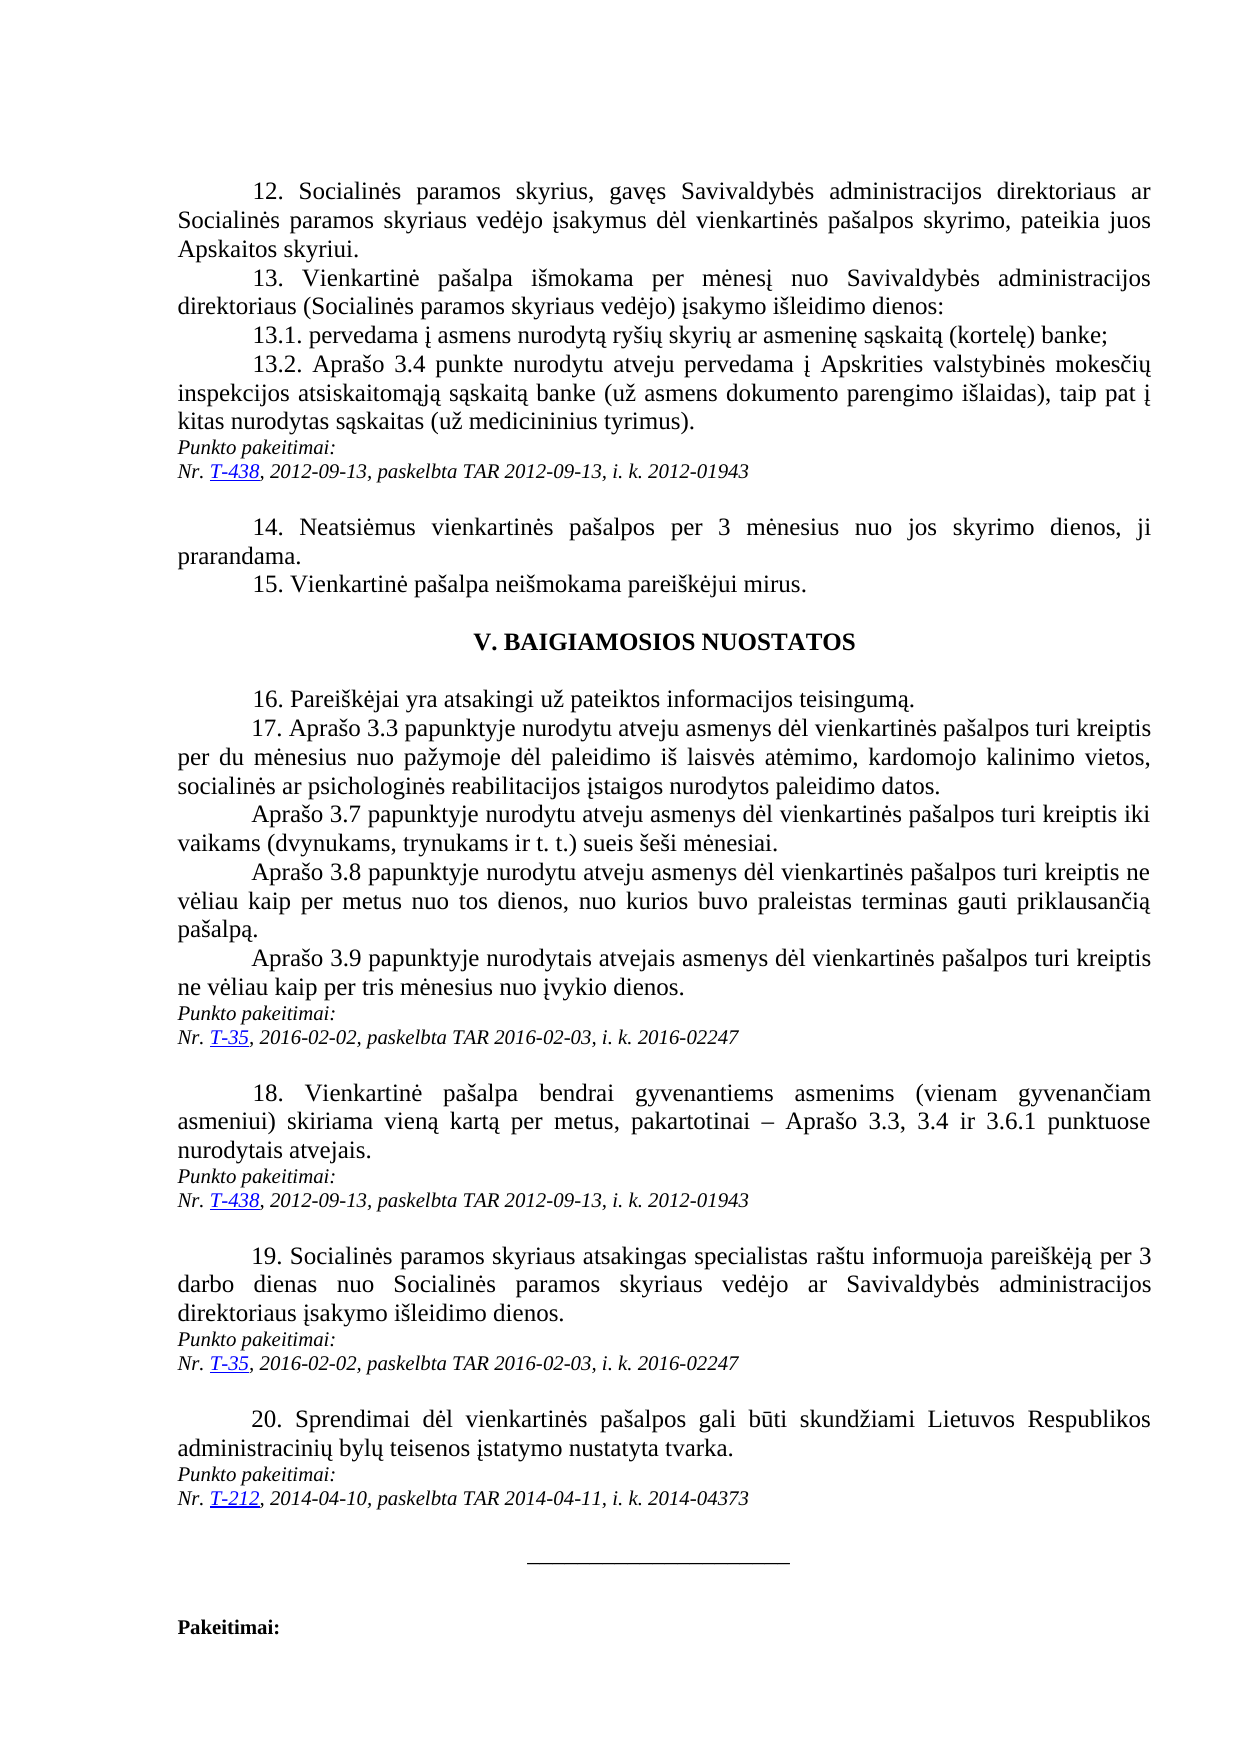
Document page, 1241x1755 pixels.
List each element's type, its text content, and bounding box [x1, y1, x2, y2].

text Nr. T-438, 2012-09-13, paskelbta TAR 2012-09-13, i. k. 2012-01943 [177, 1188, 1152, 1212]
text Punkto pakeitimai: [177, 1001, 1152, 1025]
text Aprašo 3.7 papunktyje nurodytu atveju asmenys dėl vienkartinės pašalpos turi kreiptis iki vaikams (dvynukams, trynukams ir t. t.) sueis šeši mėnesiai. [177, 799, 1152, 857]
text 13.1. pervedama į asmens nurodytą ryšių skyrių ar asmeninę sąskaitą (kortelę) banke; [177, 320, 1152, 349]
text Punkto pakeitimai: [177, 435, 1152, 459]
text Nr. T-35, 2016-02-02, paskelbta TAR 2016-02-03, i. k. 2016-02247 [177, 1351, 1152, 1375]
text Nr. T-212, 2014-04-10, paskelbta TAR 2014-04-11, i. k. 2014-04373 [177, 1486, 1152, 1509]
text 19. Socialinės paramos skyriaus atsakingas specialistas raštu informuoja pareiškėją per 3 darbo dienas nuo Socialinės paramos skyriaus vedėjo ar Savivaldybės administracijos direktoriaus įsakymo išleidimo dienos. [177, 1241, 1152, 1327]
text 18. Vienkartinė pašalpa bendrai gyvenantiems asmenims (vienam gyvenančiam asmeniui) skiriama vieną kartą per metus, pakartotinai – Aprašo 3.3, 3.4 ir 3.6.1 punktuose nurodytais atvejais. [177, 1078, 1152, 1164]
text Punkto pakeitimai: [177, 1461, 1152, 1486]
text Pakeitimai: [177, 1615, 1152, 1639]
text 16. Pareiškėjai yra atsakingi už pateiktos informacijos teisingumą. [177, 684, 1152, 713]
text Punkto pakeitimai: [177, 1164, 1152, 1188]
text V. BAIGIAMOSIOS NUOSTATOS [177, 627, 1152, 656]
text 15. Vienkartinė pašalpa neišmokama pareiškėjui mirus. [177, 569, 1152, 598]
text 12. Socialinės paramos skyrius, gavęs Savivaldybės administracijos direktoriaus ar Socialinės paramos skyriaus vedėjo įsakymus dėl vienkartinės pašalpos skyrimo, pateikia juos Apskaitos skyriui. [177, 176, 1152, 263]
text 17. Aprašo 3.3 papunktyje nurodytu atveju asmenys dėl vienkartinės pašalpos turi kreiptis per du mėnesius nuo pažymoje dėl paleidimo iš laisvės atėmimo, kardomojo kalinimo vietos, socialinės ar psichologinės reabilitacijos įstaigos nurodytos paleidimo datos. [177, 713, 1152, 799]
text Aprašo 3.8 papunktyje nurodytu atveju asmenys dėl vienkartinės pašalpos turi kreiptis ne vėliau kaip per metus nuo tos dienos, nuo kurios buvo praleistas terminas gauti priklausančią pašalpą. [177, 857, 1152, 943]
text _____________________ [165, 1538, 1152, 1567]
text 13. Vienkartinė pašalpa išmokama per mėnesį nuo Savivaldybės administracijos direktoriaus (Socialinės paramos skyriaus vedėjo) įsakymo išleidimo dienos: [177, 263, 1152, 320]
text Aprašo 3.9 papunktyje nurodytais atvejais asmenys dėl vienkartinės pašalpos turi kreiptis ne vėliau kaip per tris mėnesius nuo įvykio dienos. [177, 943, 1152, 1001]
text Nr. T-35, 2016-02-02, paskelbta TAR 2016-02-03, i. k. 2016-02247 [177, 1025, 1152, 1049]
text 14. Neatsiėmus vienkartinės pašalpos per 3 mėnesius nuo jos skyrimo dienos, ji prarandama. [177, 512, 1152, 569]
text 13.2. Aprašo 3.4 punkte nurodytu atveju pervedama į Apskrities valstybinės mokesčių inspekcijos atsiskaitomąją sąskaitą banke (už asmens dokumento parengimo išlaidas), taip pat į kitas nurodytas sąskaitas (už medicininius tyrimus). [177, 349, 1152, 435]
text Punkto pakeitimai: [177, 1327, 1152, 1351]
text Nr. T-438, 2012-09-13, paskelbta TAR 2012-09-13, i. k. 2012-01943 [177, 459, 1152, 483]
text 20. Sprendimai dėl vienkartinės pašalpos gali būti skundžiami Lietuvos Respublikos administracinių bylų teisenos įstatymo nustatyta tvarka. [177, 1404, 1152, 1461]
